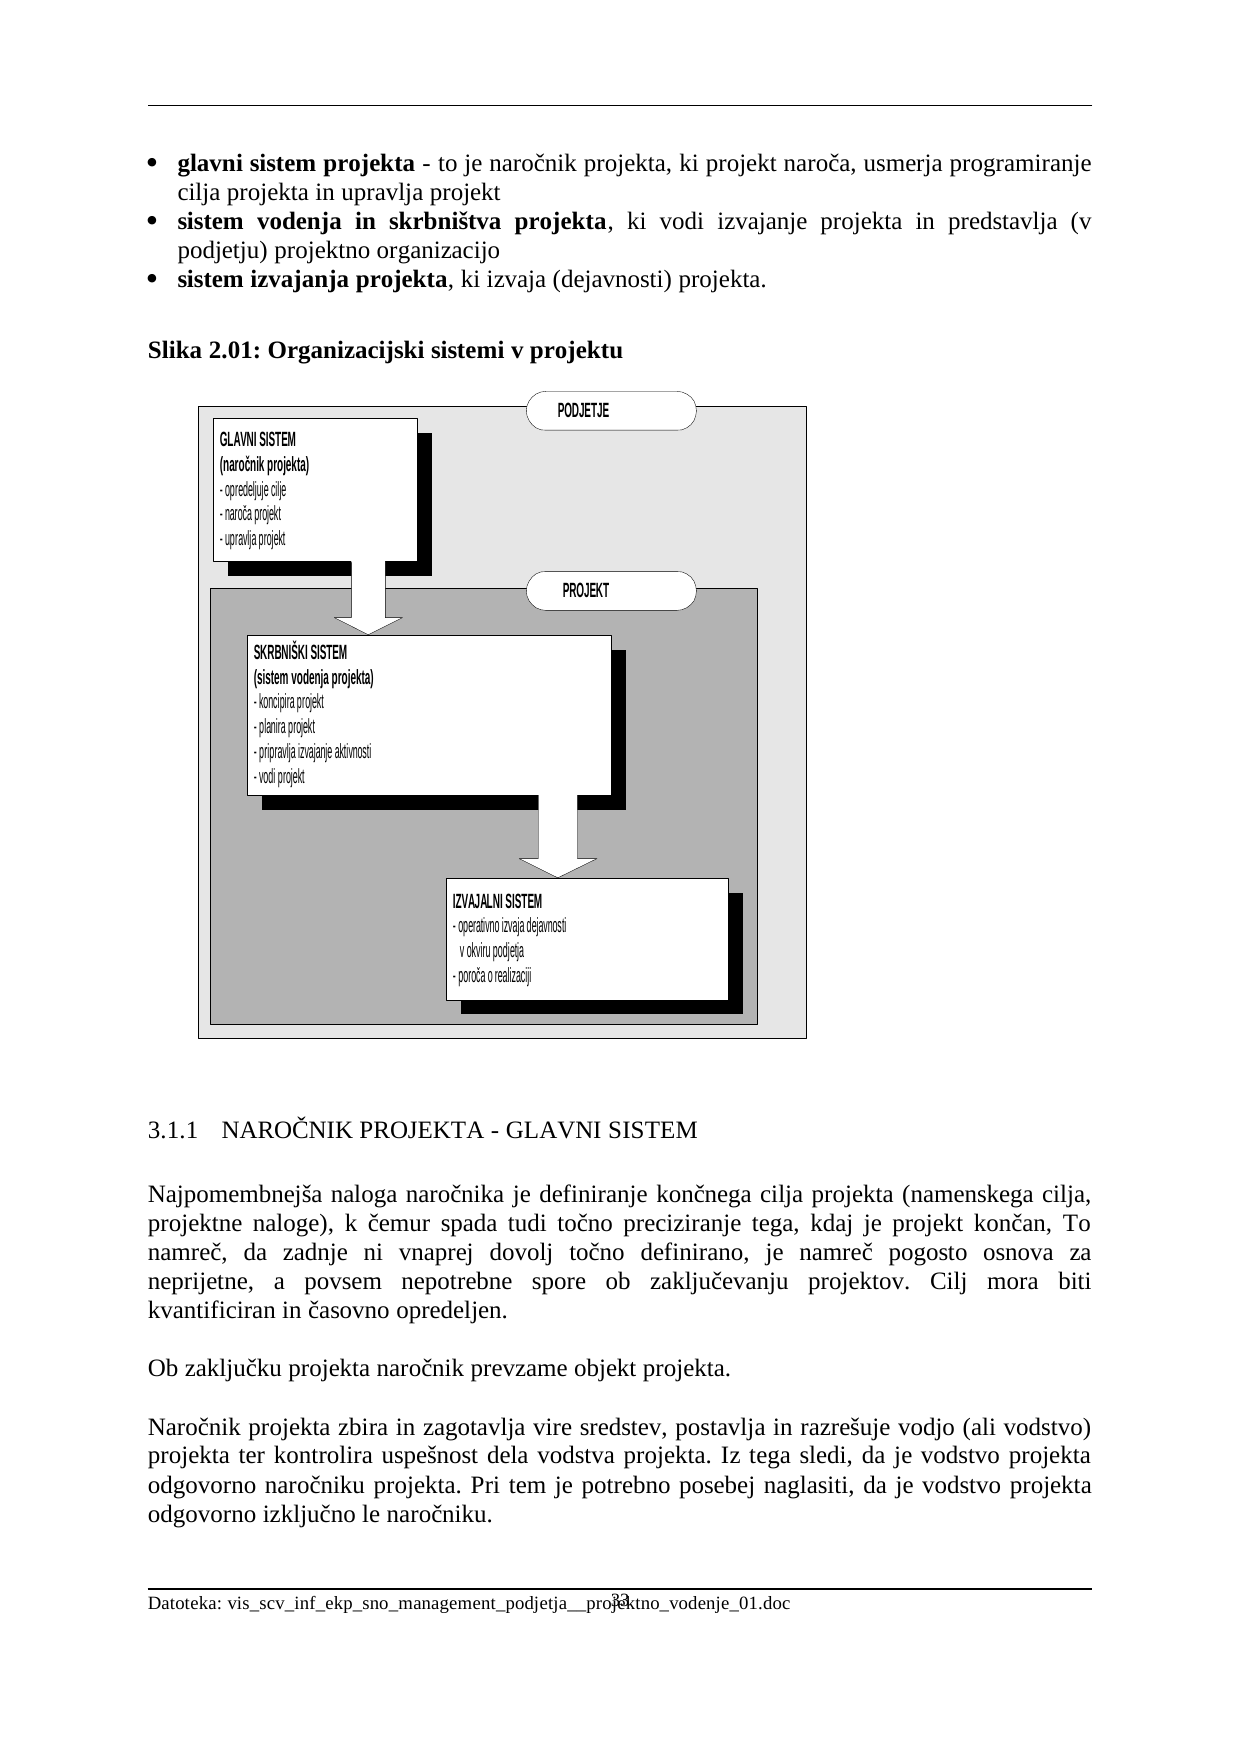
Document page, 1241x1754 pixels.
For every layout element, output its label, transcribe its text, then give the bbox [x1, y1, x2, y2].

text Najpomembnejša naloga naročnika je definiranje končnega cilja projekta (namenskega cilja, projektne naloge), k čemur spada tudi točno preciziranje tega, kdaj je projekt končan, To namreč, da zadnje ni vnaprej dovolj točno definirano, je namreč pogosto osnova za neprijetne, a povsem nepotrebne spore ob zaključevanju projektov. Cilj mora biti kvantificiran in časovno opredeljen. [148, 1179, 1092, 1324]
subtitle NAROČNIK PROJEKTA - GLAVNI SISTEM [148, 1114, 1092, 1143]
list sistem vodenja in skrbništva projekta, ki vodi izvajanje projekta in predstavlja (v podjetju) projektno organizacijo [148, 206, 1092, 264]
text Slika 2.01: Organizacijski sistemi v projektu [148, 334, 1092, 364]
text Ob zaključku projekta naročnik prevzame objekt projekta. [148, 1353, 1092, 1382]
list glavni sistem projekta - to je naročnik projekta, ki projekt naroča, usmerja programiranje cilja projekta in upravlja projekt [148, 148, 1092, 206]
text Naročnik projekta zbira in zagotavlja vire sredstev, postavlja in razrešuje vodjo (ali vodstvo) projekta ter kontrolira uspešnost dela vodstva projekta. Iz tega sledi, da je vodstvo projekta odgovorno naročniku projekta. Pri tem je potrebno posebej naglasiti, da je vodstvo projekta odgovorno izključno le naročniku. [148, 1411, 1092, 1528]
list sistem izvajanja projekta, ki izvaja (dejavnosti) projekta. [148, 264, 1092, 293]
